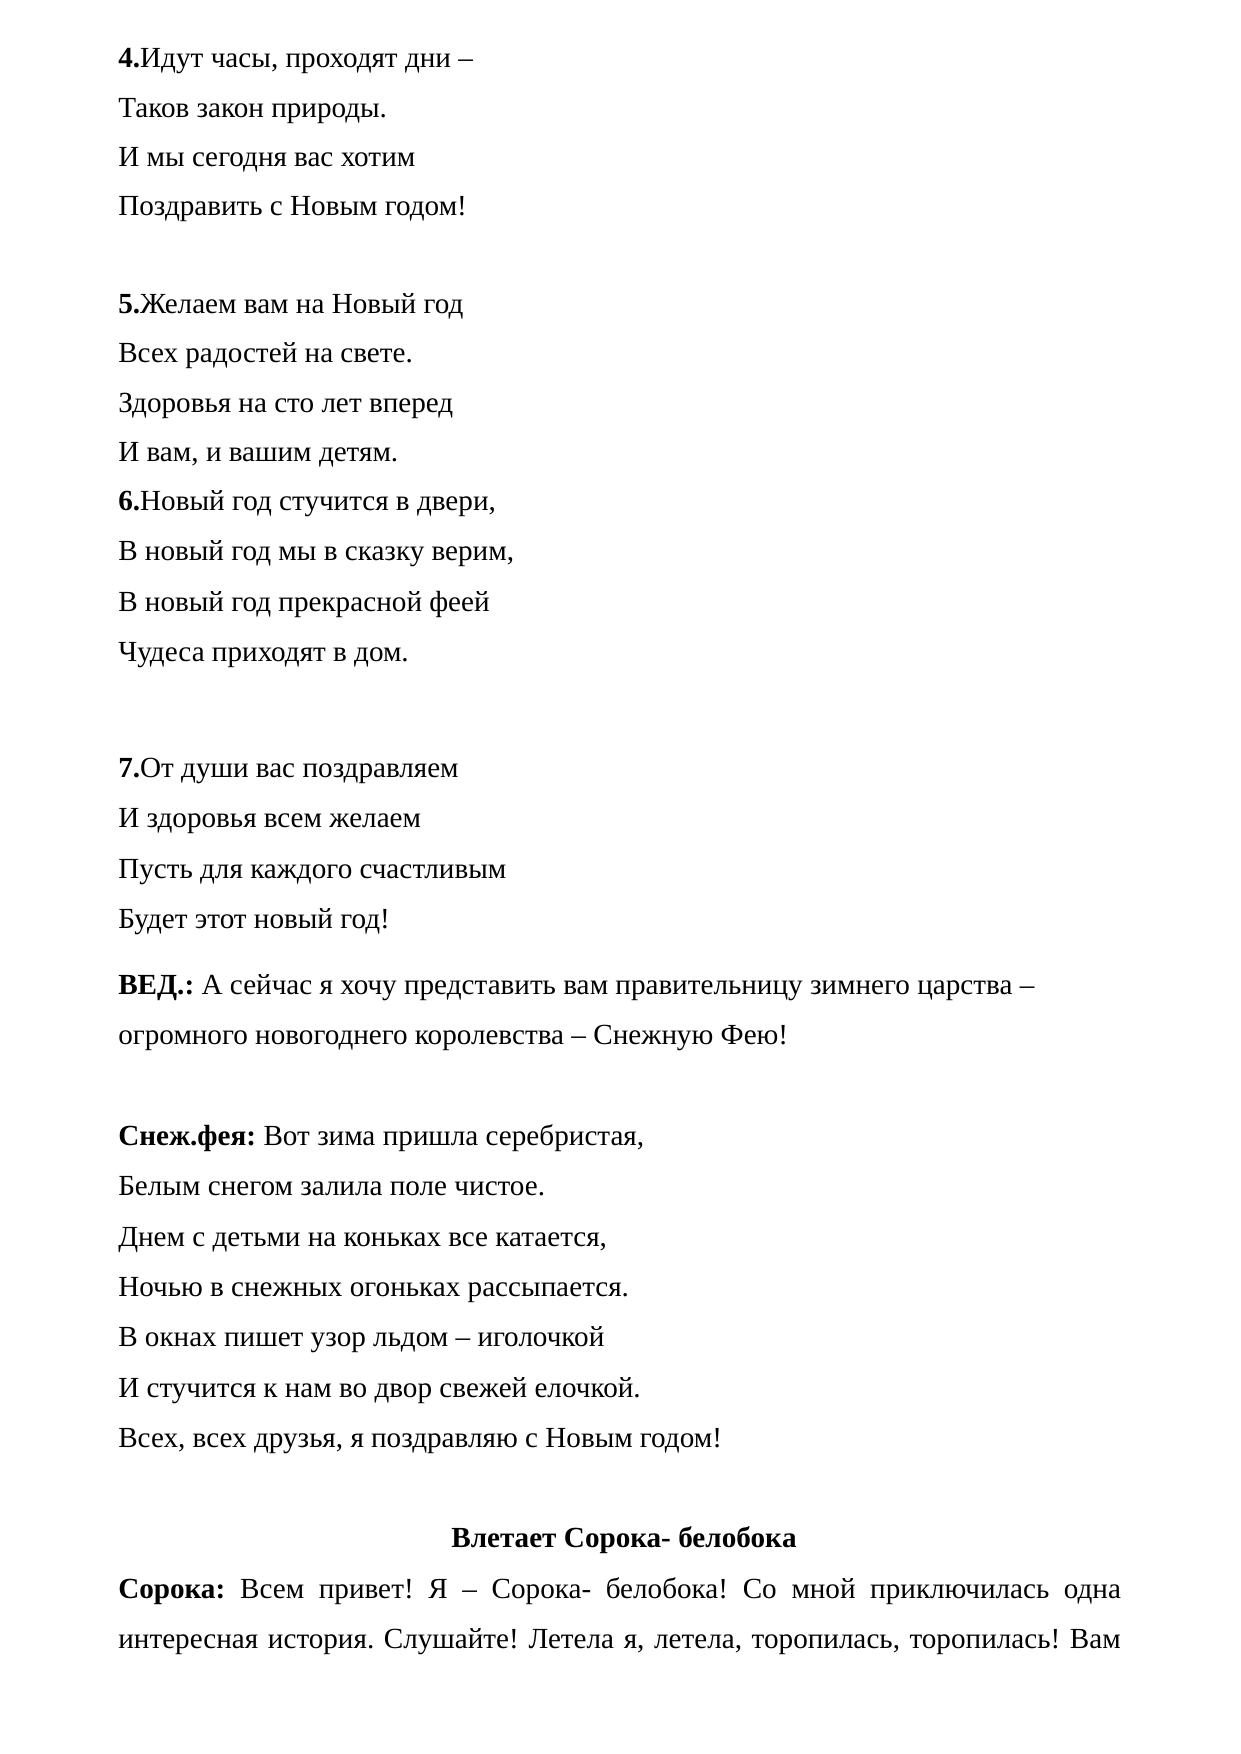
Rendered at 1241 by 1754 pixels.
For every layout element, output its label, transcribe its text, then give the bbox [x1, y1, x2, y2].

text И стучится к нам во двор свежей елочкой. [118, 1370, 1122, 1403]
text Влетает Сорока- белобока [118, 1521, 1122, 1554]
text Сорока: Всем привет! Я – Сорока- белобока! Со мной приключилась одна интересная история. Слушайте! Летела я, летела, торопилась, торопилась! Вам [118, 1571, 1122, 1655]
text В окнах пишет узор льдом – иголочкой [118, 1319, 1122, 1353]
text И мы сегодня вас хотим [118, 139, 1122, 172]
text Здоровья на сто лет вперед [118, 385, 1122, 418]
text Белым снегом залила поле чистое. [118, 1168, 1122, 1202]
text 4.Идут часы, проходят дни – [118, 41, 1122, 74]
text Поздравить с Новым годом! [118, 188, 1122, 222]
text 5.Желаем вам на Новый год [118, 286, 1122, 320]
text Таков закон природы. [118, 90, 1122, 123]
text Ночью в снежных огоньках рассыпается. [118, 1269, 1122, 1303]
text И вам, и вашим детям. [118, 434, 1122, 467]
text Днем с детьми на коньках все катается, [118, 1219, 1122, 1252]
text Снеж.фея: Вот зима пришла серебристая, [118, 1118, 1122, 1152]
text ВЕД.: А сейчас я хочу представить вам правительницу зимнего царства – огромного новогоднего королевства – Снежную Фею! [118, 967, 1122, 1051]
text Всех, всех друзья, я поздравляю с Новым годом! [118, 1420, 1122, 1453]
text 6.Новый год стучится в двери, В новый год мы в сказку верим, В новый год прекрасной феей Чудеса приходят в дом. [118, 483, 1122, 668]
text Всех радостей на свете. [118, 336, 1122, 369]
text 7.От души вас поздравляем И здоровья всем желаем Пусть для каждого счастливым Будет этот новый год! [118, 700, 1122, 935]
